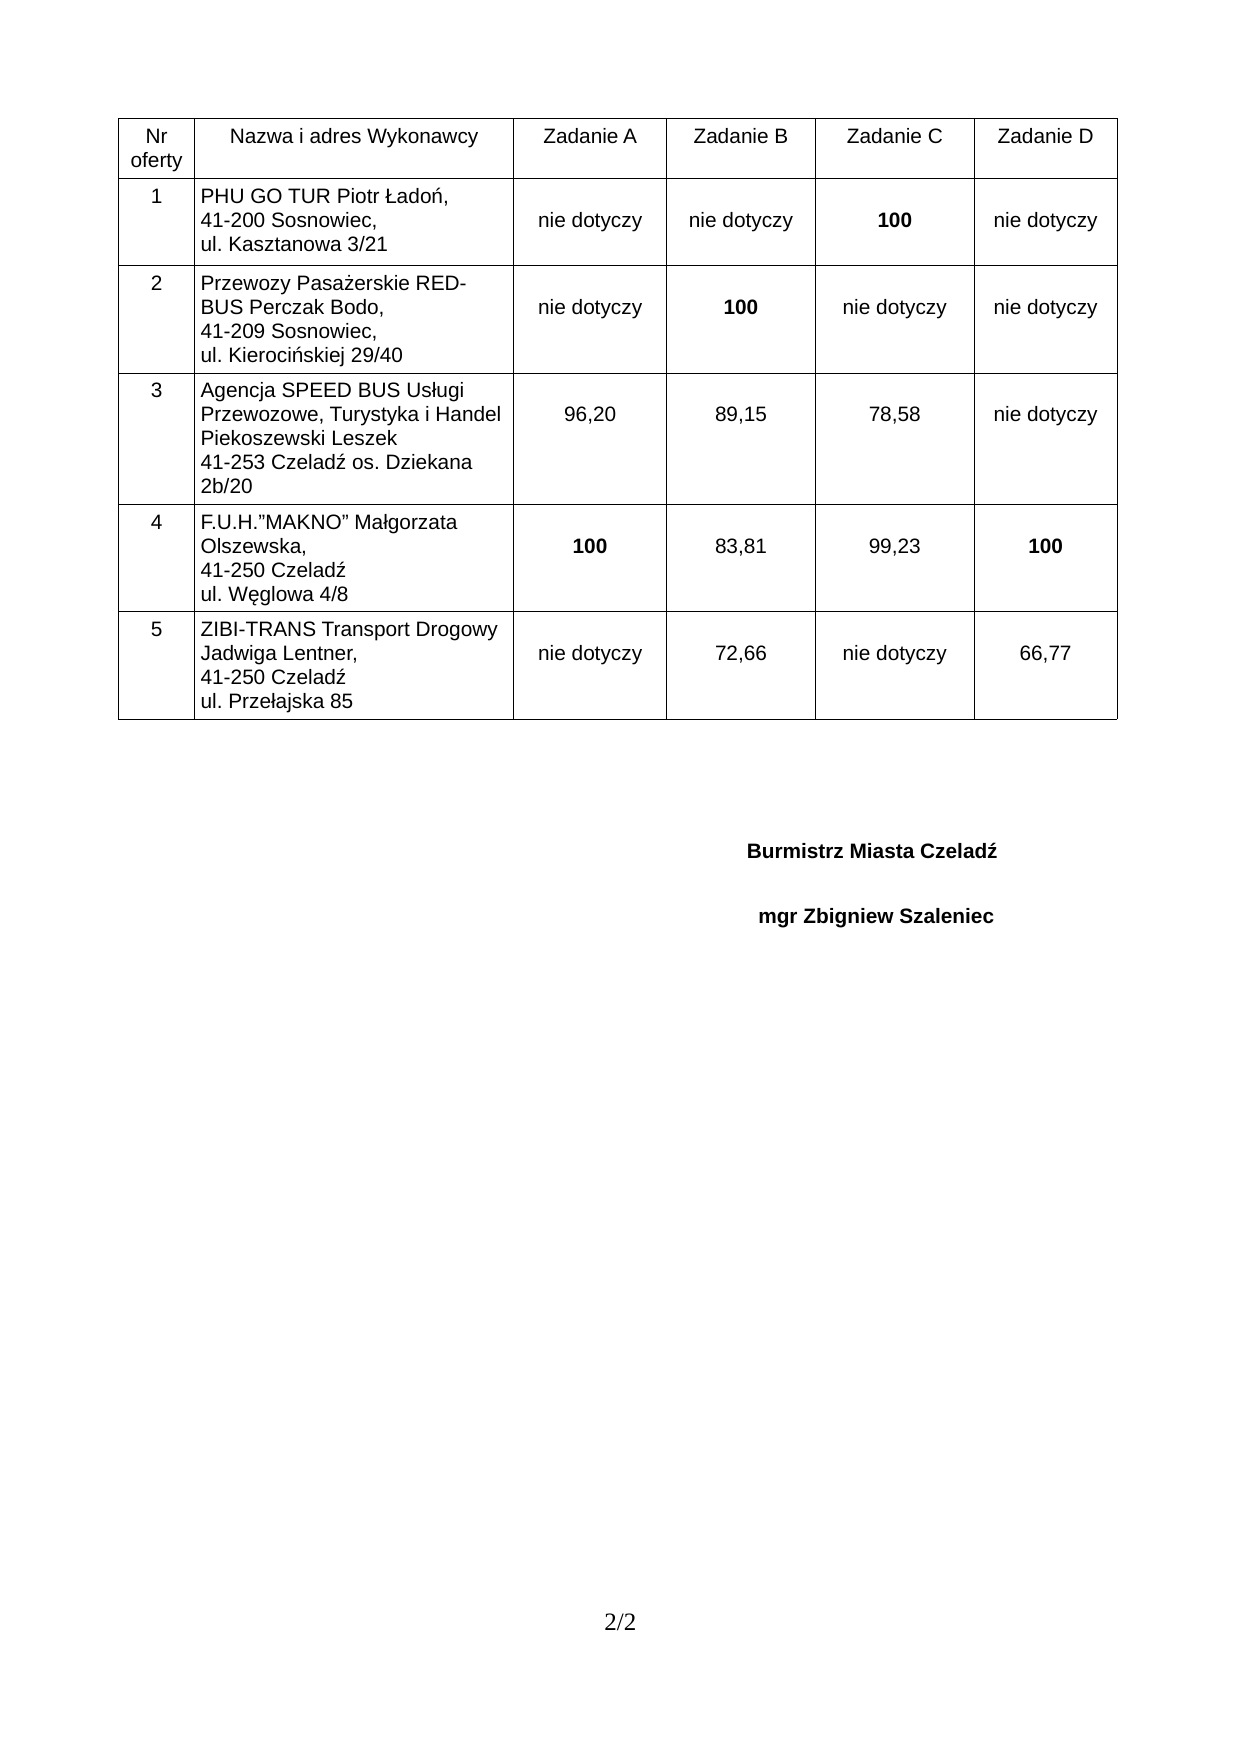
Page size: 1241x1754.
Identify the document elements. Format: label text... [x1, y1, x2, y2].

table_cell 4 [119, 505, 194, 611]
table_cell 3 [119, 374, 194, 504]
table_cell 96,20 [514, 374, 666, 504]
table_cell Przewozy Pasażerskie RED-BUS Perczak Bodo, 41-209 Sosnowiec, ul. Kierocińskiej 29/40 [195, 266, 513, 372]
table_cell 72,66 [667, 612, 815, 718]
table_header Zadanie C [816, 119, 974, 178]
table_cell 83,81 [667, 505, 815, 611]
table_cell nie dotyczy [975, 374, 1117, 504]
text mgr Zbigniew Szaleniec [118, 904, 1122, 928]
table_cell 5 [119, 612, 194, 718]
table_cell nie dotyczy [514, 612, 666, 718]
table_cell 100 [816, 179, 974, 265]
table_header Zadanie D [975, 119, 1117, 178]
table_header Zadanie A [514, 119, 666, 178]
table_cell 89,15 [667, 374, 815, 504]
table_cell 78,58 [816, 374, 974, 504]
table_cell nie dotyczy [816, 266, 974, 372]
table_header Zadanie B [667, 119, 815, 178]
table_cell nie dotyczy [667, 179, 815, 265]
table_cell 100 [667, 266, 815, 372]
table_cell nie dotyczy [514, 179, 666, 265]
table_cell nie dotyczy [514, 266, 666, 372]
table_cell F.U.H.”MAKNO” Małgorzata Olszewska, 41-250 Czeladź ul. Węglowa 4/8 [195, 505, 513, 611]
table_cell 99,23 [816, 505, 974, 611]
table_cell PHU GO TUR Piotr Ładoń, 41-200 Sosnowiec, ul. Kasztanowa 3/21 [195, 179, 513, 265]
table_header Nazwa i adres Wykonawcy [195, 119, 513, 178]
table_cell nie dotyczy [975, 266, 1117, 372]
table_cell Agencja SPEED BUS Usługi Przewozowe, Turystyka i Handel Piekoszewski Leszek 41-253 Czeladź os. Dziekana 2b/20 [195, 374, 513, 504]
table_cell 2 [119, 266, 194, 372]
table_cell nie dotyczy [816, 612, 974, 718]
table_header Nr oferty [119, 119, 194, 178]
text Burmistrz Miasta Czeladź [118, 838, 1122, 862]
table_cell 100 [975, 505, 1117, 611]
table_cell 1 [119, 179, 194, 265]
table_cell 100 [514, 505, 666, 611]
table_cell nie dotyczy [975, 179, 1117, 265]
table_cell 66,77 [975, 612, 1117, 718]
table_cell ZIBI-TRANS Transport Drogowy Jadwiga Lentner, 41-250 Czeladź ul. Przełajska 85 [195, 612, 513, 718]
